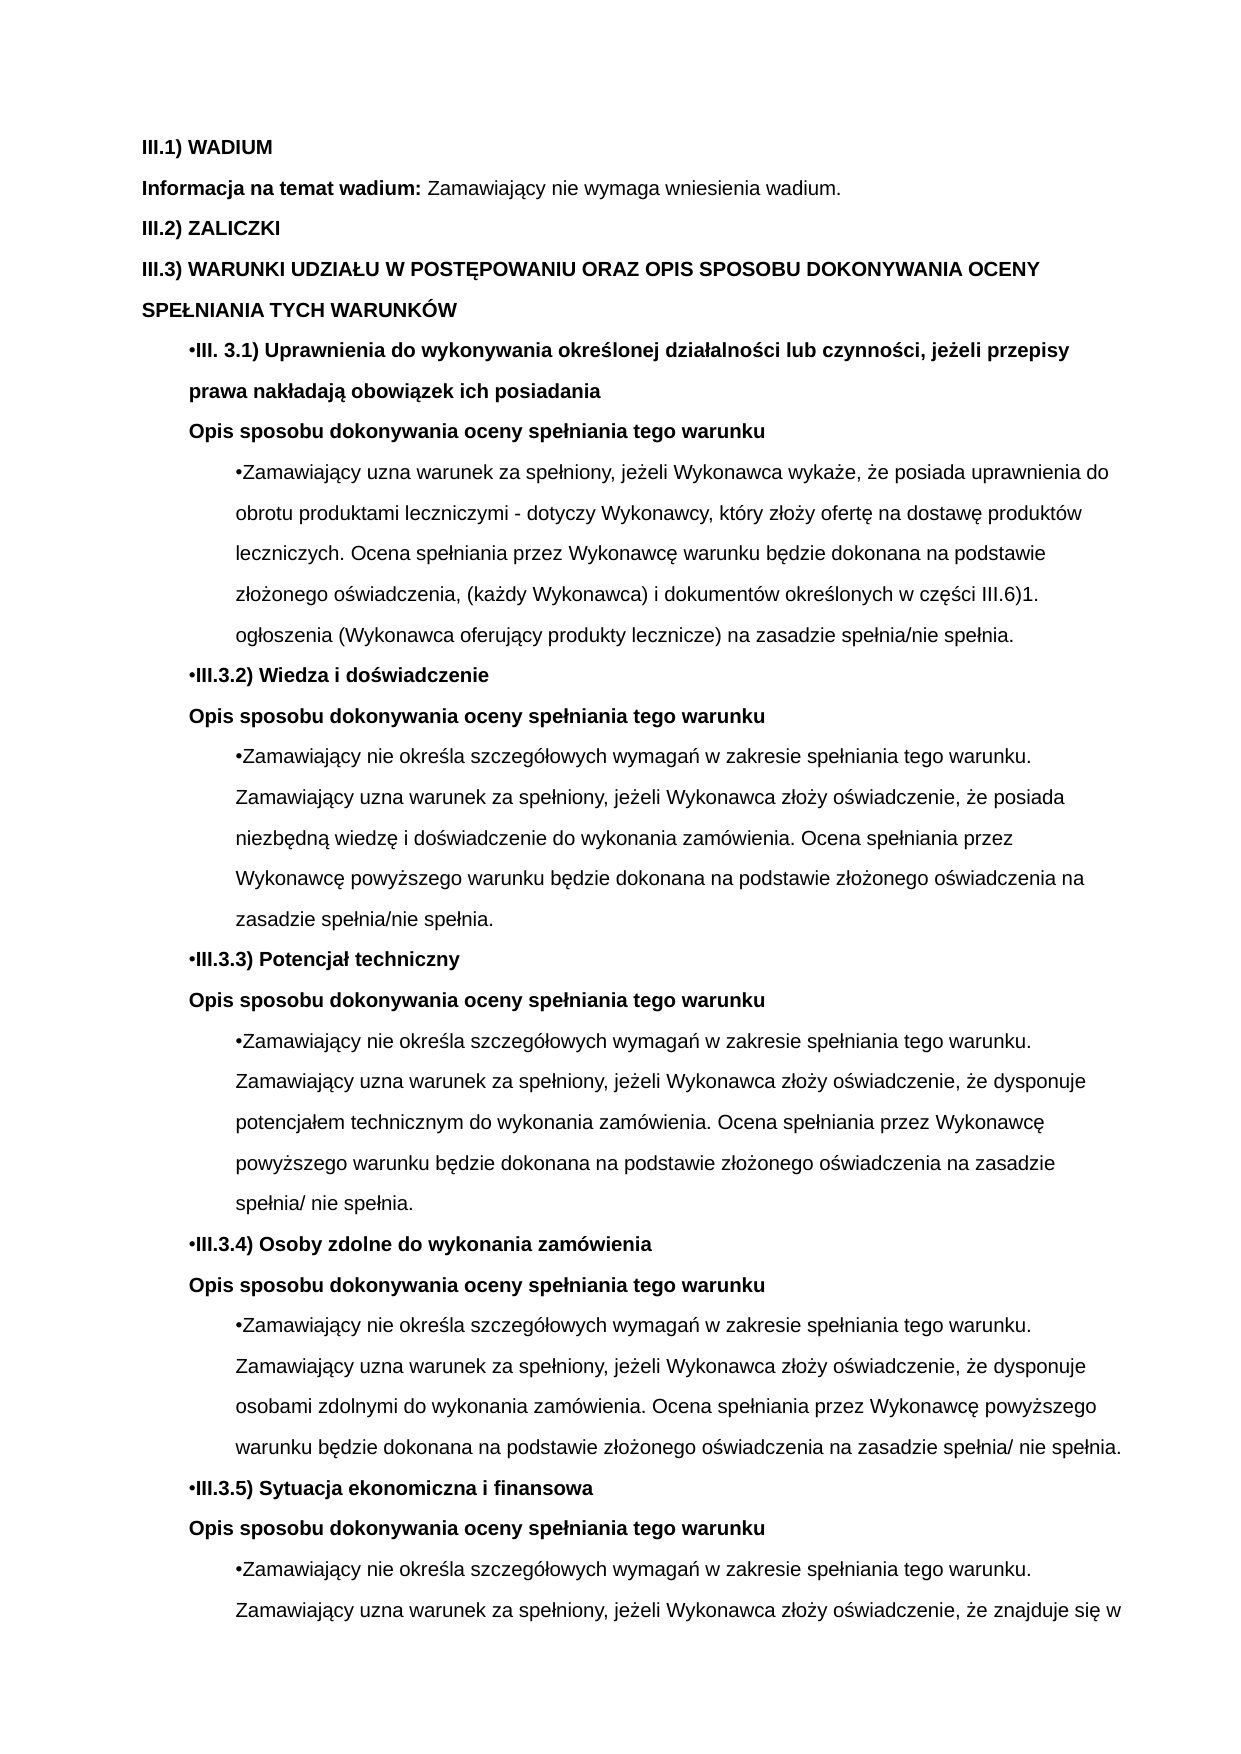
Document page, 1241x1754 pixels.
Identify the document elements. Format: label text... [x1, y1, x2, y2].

list III.3.5) Sytuacja ekonomiczna i finansowa [142, 1459, 1122, 1499]
list III. 3.1) Uprawnienia do wykonywania określonej działalności lub czynności, jeżeli przepisy prawa nakładają obowiązek ich posiadania [142, 321, 1122, 402]
list Opis sposobu dokonywania oceny spełniania tego warunku [142, 1256, 1122, 1296]
list III.3.3) Potencjał techniczny [142, 931, 1122, 971]
text Informacja na temat wadium: Zamawiający nie wymaga wniesienia wadium. [142, 159, 1122, 199]
list Opis sposobu dokonywania oceny spełniania tego warunku [142, 402, 1122, 443]
list III.3.4) Osoby zdolne do wykonania zamówienia [142, 1215, 1122, 1256]
list Opis sposobu dokonywania oceny spełniania tego warunku [142, 1499, 1122, 1540]
list Zamawiający nie określa szczegółowych wymagań w zakresie spełniania tego warunku. Zamawiający uzna warunek za spełniony, jeżeli Wykonawca złoży oświadczenie, że dysponuje osobami zdolnymi do wykonania zamówienia. Ocena spełniania przez Wykonawcę powyższego warunku będzie dokonana na podstawie złożonego oświadczenia na zasadzie spełnia/ nie spełnia. [142, 1296, 1122, 1459]
list Zamawiający uzna warunek za spełniony, jeżeli Wykonawca wykaże, że posiada uprawnienia do obrotu produktami leczniczymi - dotyczy Wykonawcy, który złoży ofertę na dostawę produktów leczniczych. Ocena spełniania przez Wykonawcę warunku będzie dokonana na podstawie złożonego oświadczenia, (każdy Wykonawca) i dokumentów określonych w części III.6)1. ogłoszenia (Wykonawca oferujący produkty lecznicze) na zasadzie spełnia/nie spełnia. [142, 443, 1122, 646]
text III.3) WARUNKI UDZIAŁU W POSTĘPOWANIU ORAZ OPIS SPOSOBU DOKONYWANIA OCENY SPEŁNIANIA TYCH WARUNKÓW [142, 240, 1122, 321]
list Opis sposobu dokonywania oceny spełniania tego warunku [142, 687, 1122, 727]
list Zamawiający nie określa szczegółowych wymagań w zakresie spełniania tego warunku. Zamawiający uzna warunek za spełniony, jeżeli Wykonawca złoży oświadczenie, że posiada niezbędną wiedzę i doświadczenie do wykonania zamówienia. Ocena spełniania przez Wykonawcę powyższego warunku będzie dokonana na podstawie złożonego oświadczenia na zasadzie spełnia/nie spełnia. [142, 727, 1122, 931]
text III.1) WADIUM [142, 118, 1122, 159]
list Opis sposobu dokonywania oceny spełniania tego warunku [142, 971, 1122, 1012]
list Zamawiający nie określa szczegółowych wymagań w zakresie spełniania tego warunku. Zamawiający uzna warunek za spełniony, jeżeli Wykonawca złoży oświadczenie, że znajduje się w [142, 1540, 1122, 1621]
list III.3.2) Wiedza i doświadczenie [142, 646, 1122, 687]
list Zamawiający nie określa szczegółowych wymagań w zakresie spełniania tego warunku. Zamawiający uzna warunek za spełniony, jeżeli Wykonawca złoży oświadczenie, że dysponuje potencjałem technicznym do wykonania zamówienia. Ocena spełniania przez Wykonawcę powyższego warunku będzie dokonana na podstawie złożonego oświadczenia na zasadzie spełnia/ nie spełnia. [142, 1012, 1122, 1215]
text III.2) ZALICZKI [142, 199, 1122, 240]
